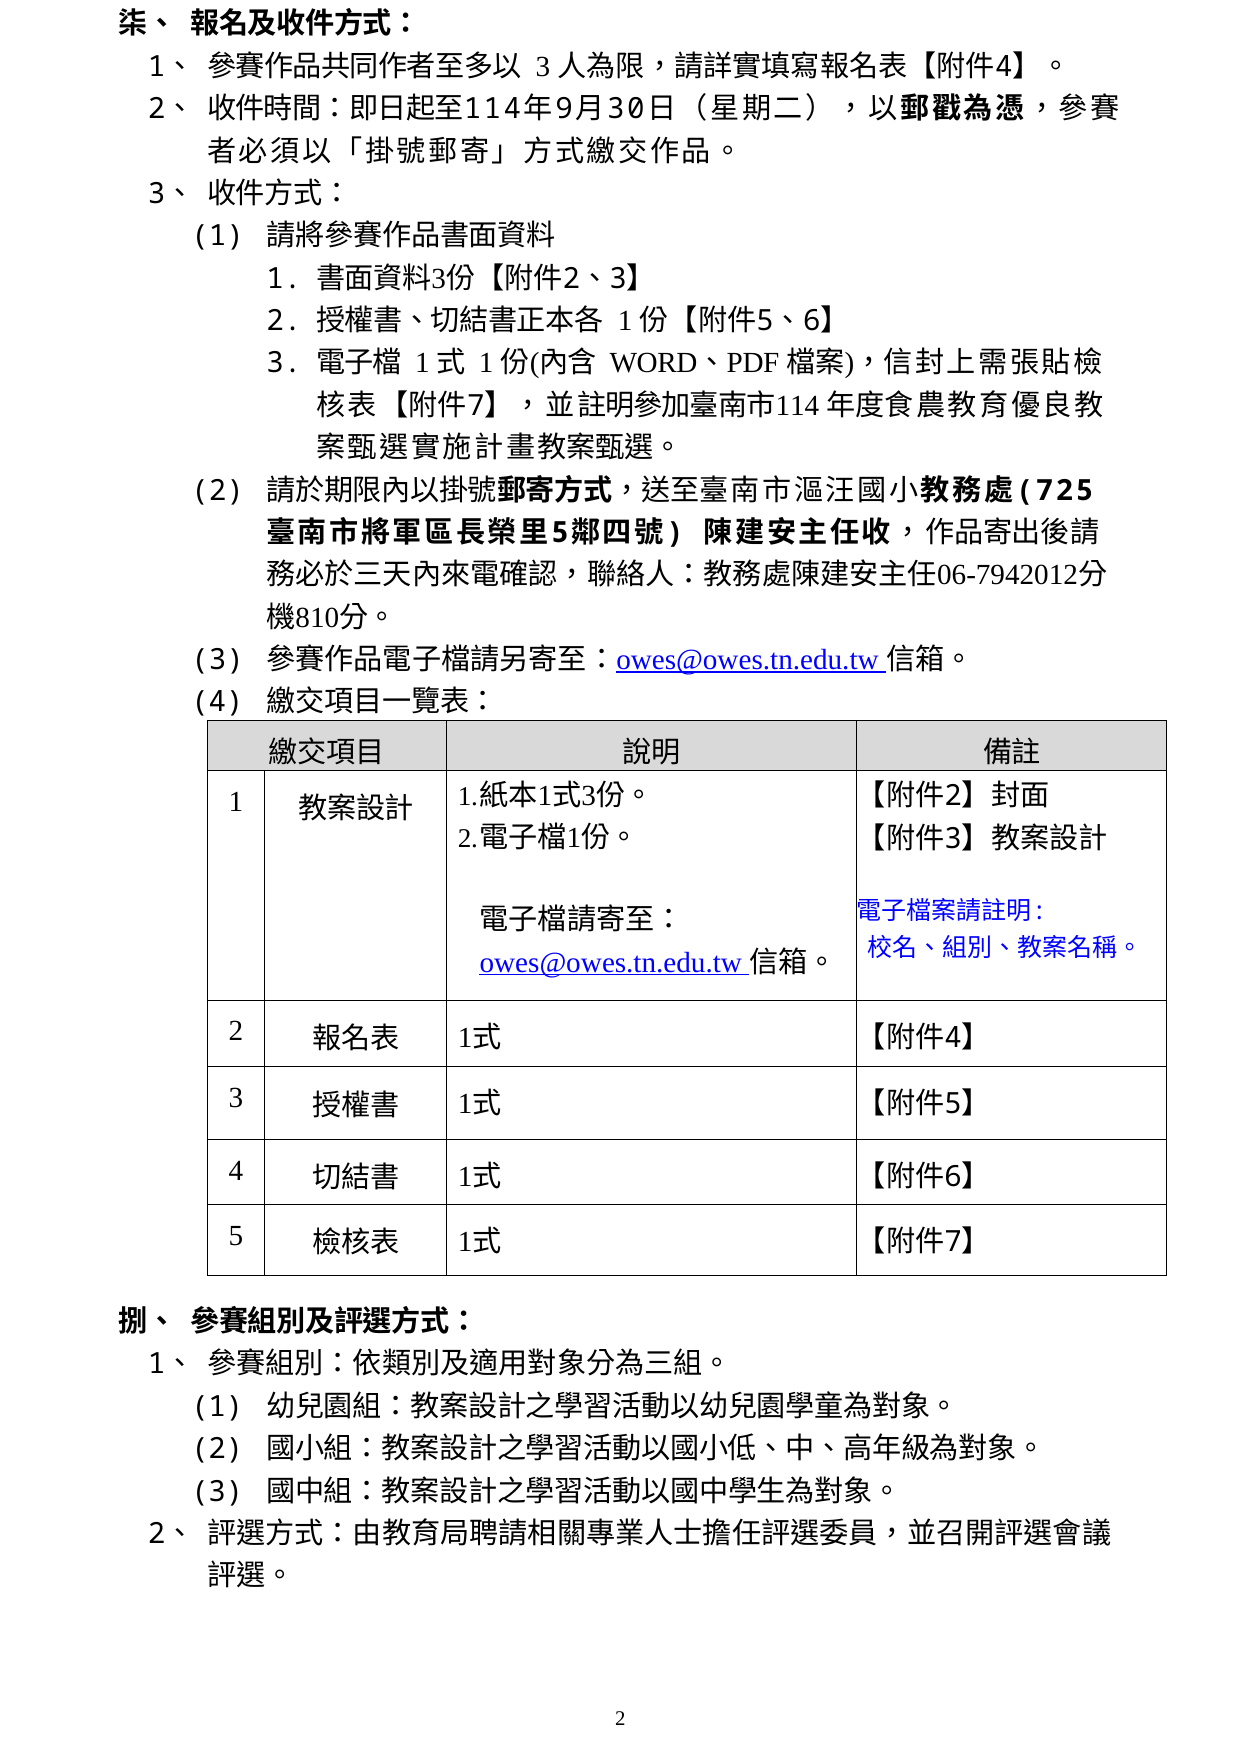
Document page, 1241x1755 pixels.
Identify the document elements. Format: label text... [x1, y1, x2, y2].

list 幼兒園組：教案設計之學習活動以幼兒園學童為對象。 [191, 1382, 1122, 1425]
list 評選方式：由教育局聘請相關專業人士擔任評選委員，並召開評選會議評選。 [148, 1509, 1122, 1594]
table_cell 【附件6】 [857, 1140, 1166, 1204]
table_header 備註 [857, 721, 1166, 770]
list 繳交項目一覽表： [191, 678, 1122, 720]
list 授權書、切結書正本各 1 份【附件5、6】 [266, 297, 1122, 339]
list 書面資料3份【附件2、3】 [266, 254, 1122, 297]
list 請將參賽作品書面資料 [191, 212, 1122, 254]
list 收件方式： [148, 169, 1122, 212]
table_cell 教案設計 [265, 771, 446, 1000]
table_header 說明 [447, 721, 856, 770]
table_cell 報名表 [265, 1001, 446, 1066]
table_header 繳交項目 [208, 721, 446, 770]
list 國小組：教案設計之學習活動以國小低、中、高年級為對象。 [191, 1425, 1122, 1467]
table_cell 1 [208, 771, 264, 1000]
table_cell 切結書 [265, 1140, 446, 1204]
list 電子檔 1 式 1 份(內含 WORD、PDF 檔案)，信封上需張貼檢核表【附件7】，並註明參加臺南市114 年度食農教育優良教案甄選實施計畫教案甄選。 [266, 339, 1122, 466]
table_cell 1式 [447, 1067, 856, 1139]
table_cell 5 [208, 1205, 264, 1274]
list 收件時間：即日起至114年9月30日（星期二），以郵戳為憑，參賽者必須以「掛號郵寄」方式繳交作品。 [148, 85, 1122, 169]
table_cell 【附件7】 [857, 1205, 1166, 1274]
table_cell 4 [208, 1140, 264, 1204]
table_cell 授權書 [265, 1067, 446, 1139]
list 報名及收件方式： [118, 0, 1122, 42]
list 國中組：教案設計之學習活動以國中學生為對象。 [191, 1467, 1122, 1509]
list 參賽作品共同作者至多以 3 人為限，請詳實填寫報名表【附件4】。 [148, 42, 1122, 85]
table_cell 【附件4】 [857, 1001, 1166, 1066]
list 參賽組別及評選方式： [118, 1298, 1122, 1340]
list 參賽作品電子檔請另寄至：owes@owes.tn.edu.tw 信箱。 [191, 635, 1122, 678]
table_cell 紙本1式3份。 電子檔1份。 電子檔請寄至：owes@owes.tn.edu.tw 信箱。 [447, 771, 856, 1000]
table_cell 1式 [447, 1140, 856, 1204]
table_cell 1式 [447, 1205, 856, 1274]
table_cell 【附件5】 [857, 1067, 1166, 1139]
table_cell 1式 [447, 1001, 856, 1066]
table_cell 檢核表 [265, 1205, 446, 1274]
table_cell 3 [208, 1067, 264, 1139]
table_cell 2 [208, 1001, 264, 1066]
list 參賽組別：依類別及適用對象分為三組。 [148, 1340, 1122, 1382]
list 請於期限內以掛號郵寄方式，送至臺南市漚汪國小教務處(725臺南市將軍區長榮里5鄰四號) 陳建安主任收，作品寄出後請務必於三天內來電確認，聯絡人：教務處陳建安主任06-7942012分機810分。 [191, 466, 1122, 635]
table_cell 【附件2】封面 【附件3】教案設計 電子檔案請註明: 校名、組別、教案名稱。 [857, 771, 1166, 1000]
